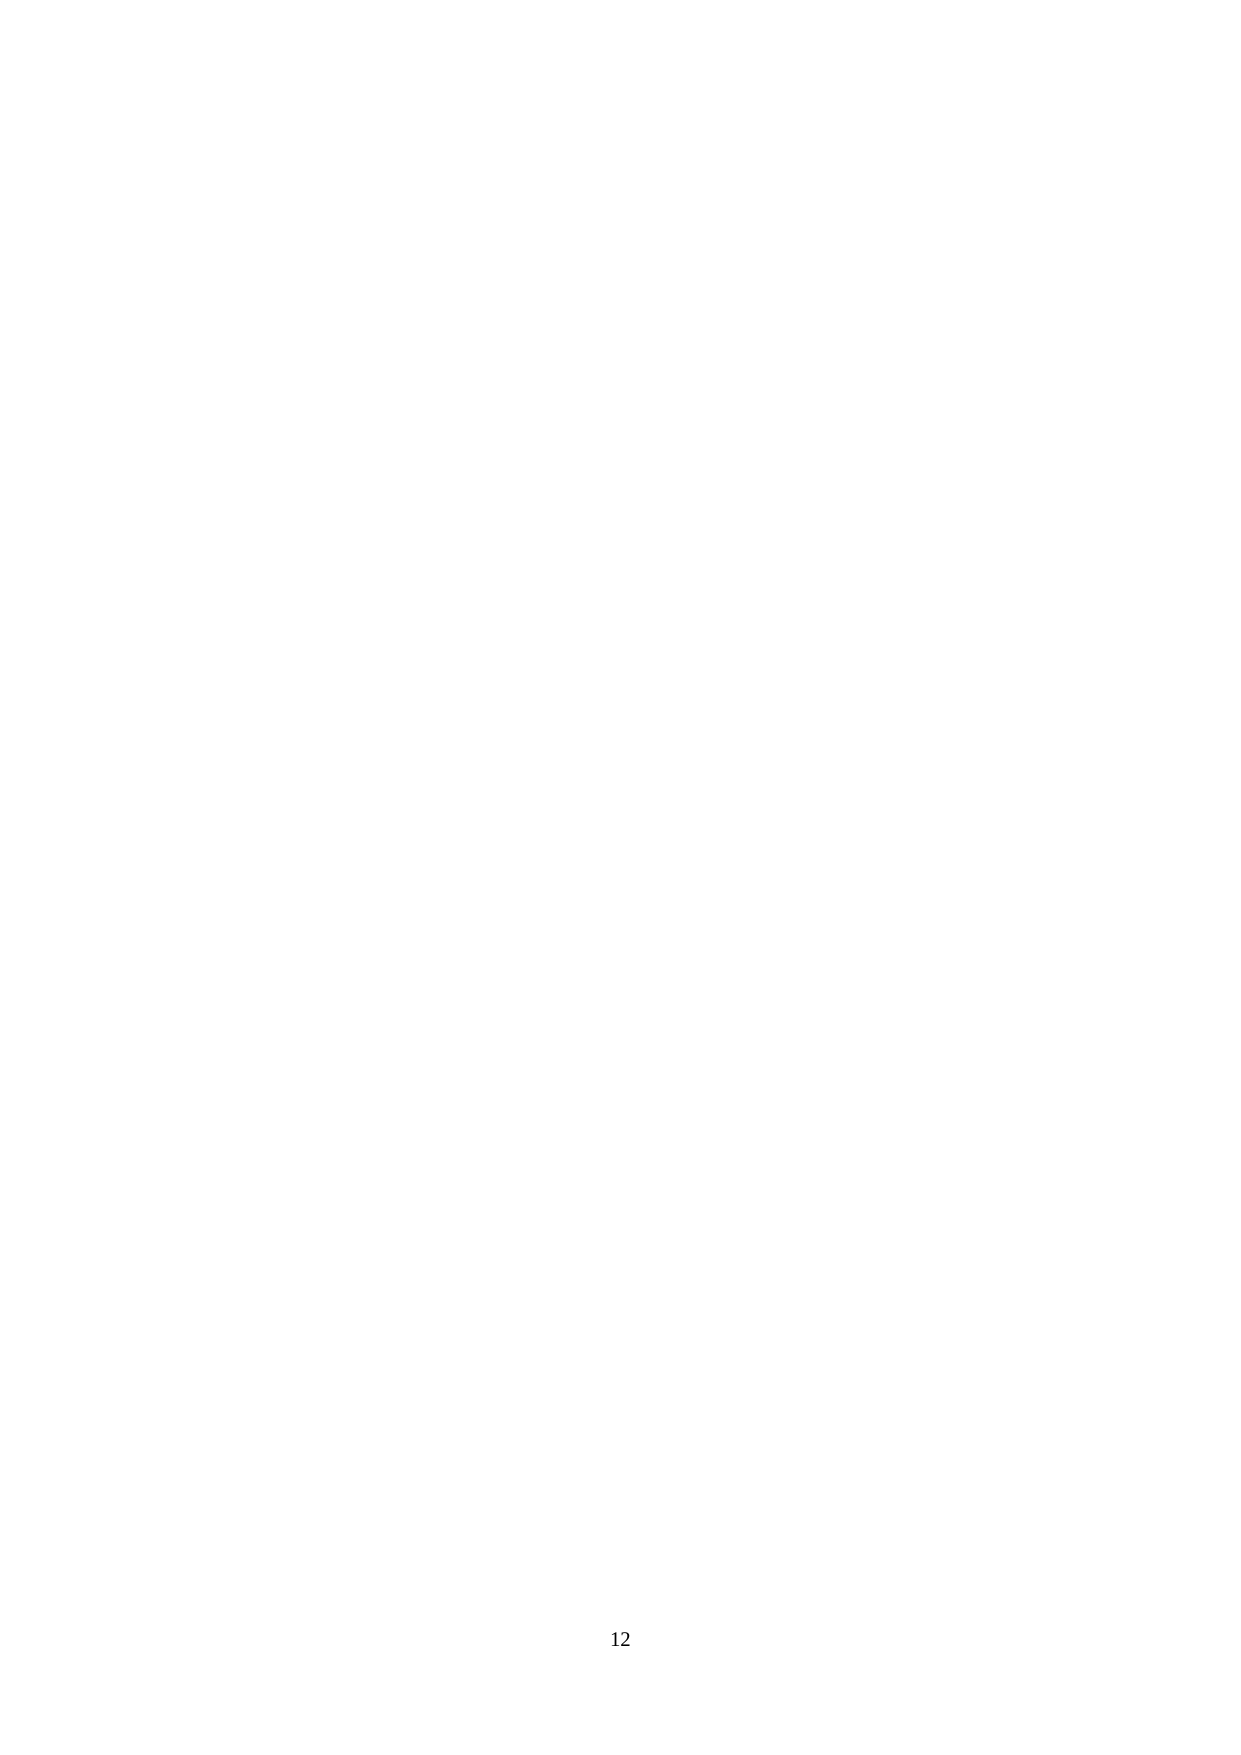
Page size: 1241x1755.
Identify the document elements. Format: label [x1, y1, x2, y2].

table_cell [59, 108, 1181, 170]
table_cell [59, 170, 1181, 233]
